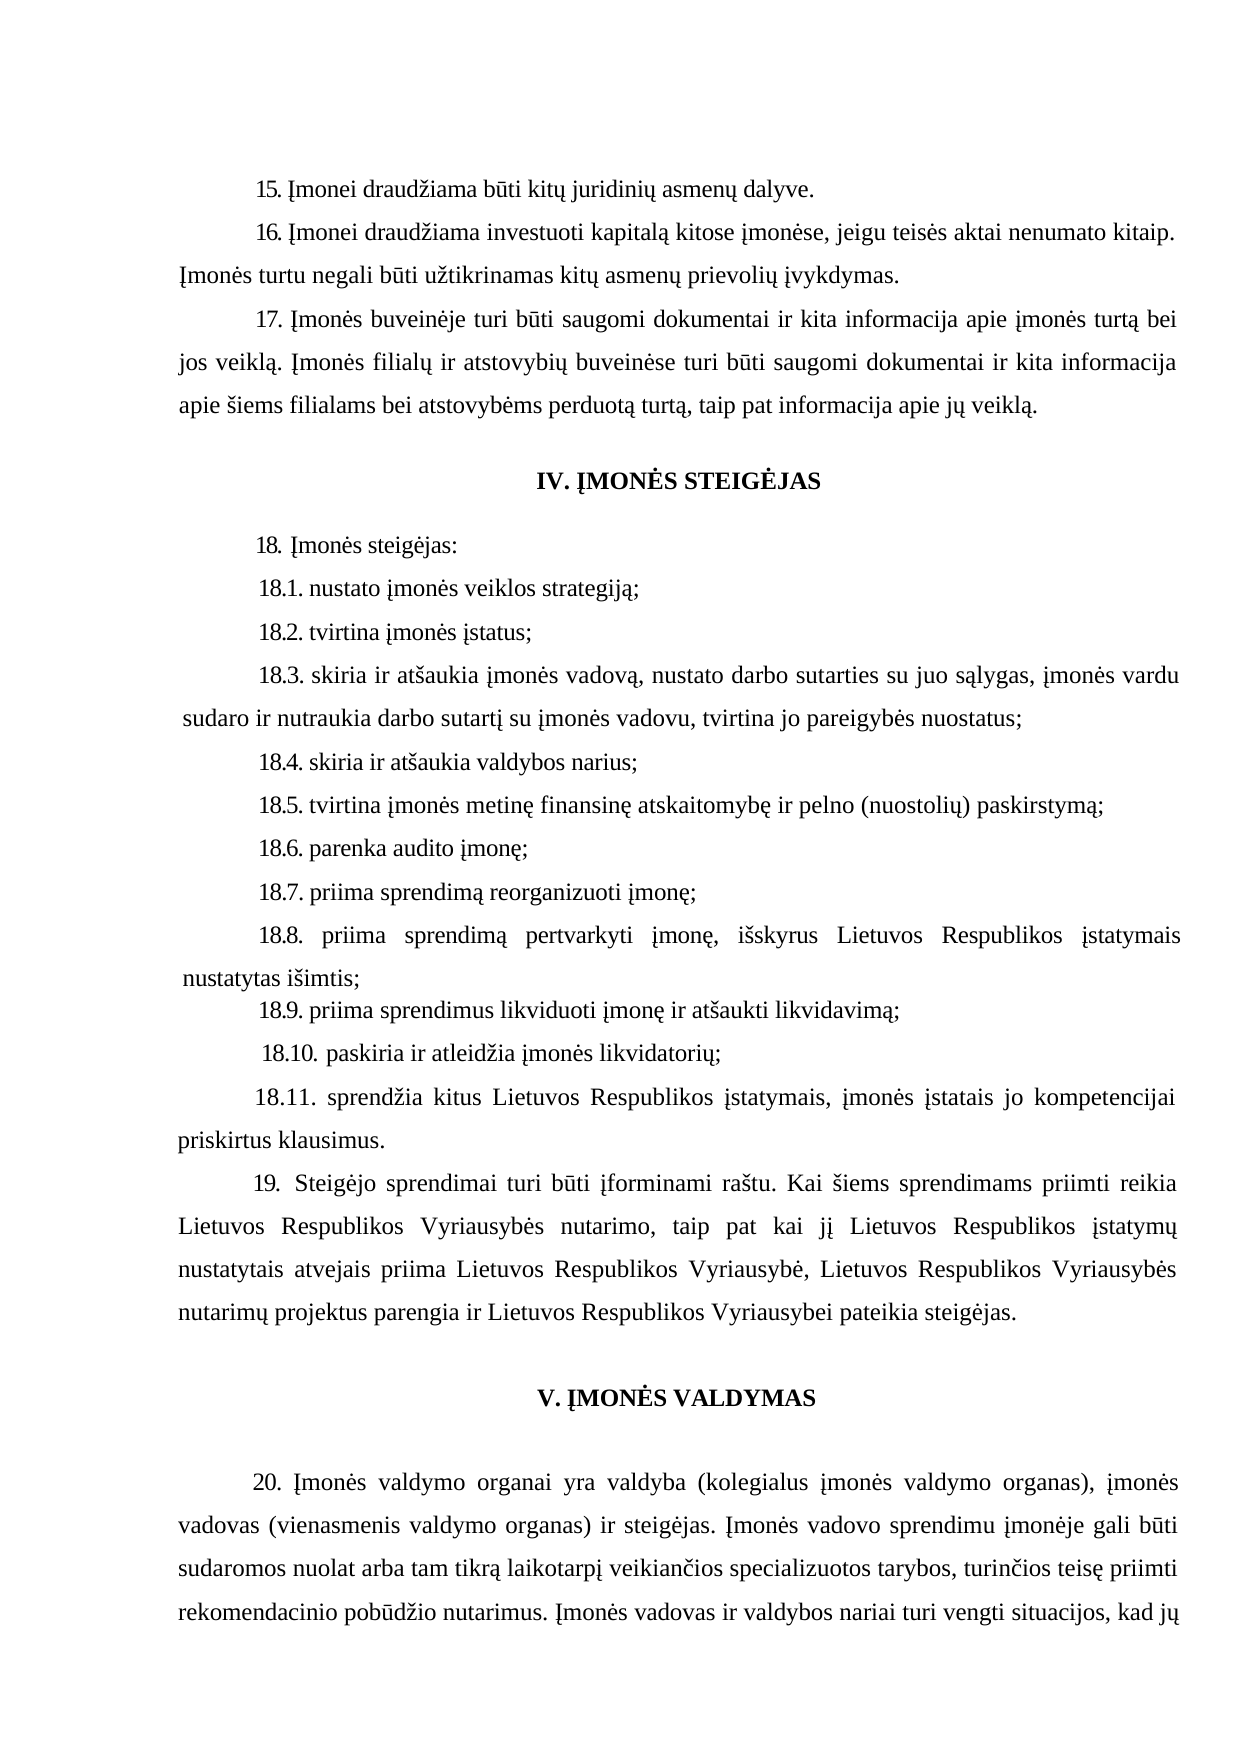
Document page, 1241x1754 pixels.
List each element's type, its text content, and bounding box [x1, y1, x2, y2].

text V. ĮMONĖS VALDYMAS [177, 1383, 1176, 1412]
text 18.8. priima sprendimą pertvarkyti įmonę, išskyrus Lietuvos Respublikos įstatymais nustatytas išimtis; [182, 909, 1181, 995]
text 18.6. parenka audito įmonę; [258, 822, 1181, 865]
text 18.1. nustato įmonės veiklos strategiją; [258, 562, 1181, 605]
text 18.9. priima sprendimus likviduoti įmonę ir atšaukti likvidavimą; [258, 995, 1181, 1024]
text 16. Įmonei draudžiama investuoti kapitalą kitose įmonėse, jeigu teisės aktai nenumato kitaip. Įmonės turtu negali būti užtikrinamas kitų asmenų prievolių įvykdymas. [179, 206, 1176, 292]
text 15. Įmonei draudžiama būti kitų juridinių asmenų dalyve. [255, 162, 1181, 206]
text 19. Steigėjo sprendimai turi būti įforminami raštu. Kai šiems sprendimams priimti reikia Lietuvos Respublikos Vyriausybės nutarimo, taip pat kai jį Lietuvos Respublikos įstatymų nustatytais atvejais priima Lietuvos Respublikos Vyriausybė, Lietuvos Respublikos Vyriausybės nutarimų projektus parengia ir Lietuvos Respublikos Vyriausybei pateikia steigėjas. [178, 1168, 1178, 1326]
text 18.5. tvirtina įmonės metinę finansinę atskaitomybę ir pelno (nuostolių) paskirstymą; [258, 779, 1181, 822]
text IV. ĮMONĖS STEIGĖJAS [177, 466, 1180, 494]
text 18.2. tvirtina įmonės įstatus; [258, 605, 1181, 649]
text 18.10. paskiria ir atleidžia įmonės likvidatorių; [261, 1038, 1181, 1067]
text 18.7. priima sprendimą reorganizuoti įmonę; [258, 865, 1181, 909]
text 18.4. skiria ir atšaukia valdybos narius; [258, 735, 1181, 779]
text 18.3. skiria ir atšaukia įmonės vadovą, nustato darbo sutarties su juo sąlygas, įmonės vardu sudaro ir nutraukia darbo sutartį su įmonės vadovu, tvirtina jo pareigybės nuostatus; [182, 649, 1180, 735]
text 17. Įmonės buveinėje turi būti saugomi dokumentai ir kita informacija apie įmonės turtą bei jos veiklą. Įmonės filialų ir atstovybių buveinėse turi būti saugomi dokumentai ir kita informacija apie šiems filialams bei atstovybėms perduotą turtą, taip pat informacija apie jų veiklą. [179, 292, 1178, 422]
text 20. Įmonės valdymo organai yra valdyba (kolegialus įmonės valdymo organas), įmonės vadovas (vienasmenis valdymo organas) ir steigėjas. Įmonės vadovo sprendimu įmonėje gali būti sudaromos nuolat arba tam tikrą laikotarpį veikiančios specializuotos tarybos, turinčios teisę priimti rekomendacinio pobūdžio nutarimus. Įmonės vadovas ir valdybos nariai turi vengti situacijos, kad jų [178, 1456, 1179, 1629]
text 18. Įmonės steigėjas: [255, 519, 1181, 562]
text 18.11. sprendžia kitus Lietuvos Respublikos įstatymais, įmonės įstatais jo kompetencijai priskirtus klausimus. [177, 1082, 1176, 1153]
